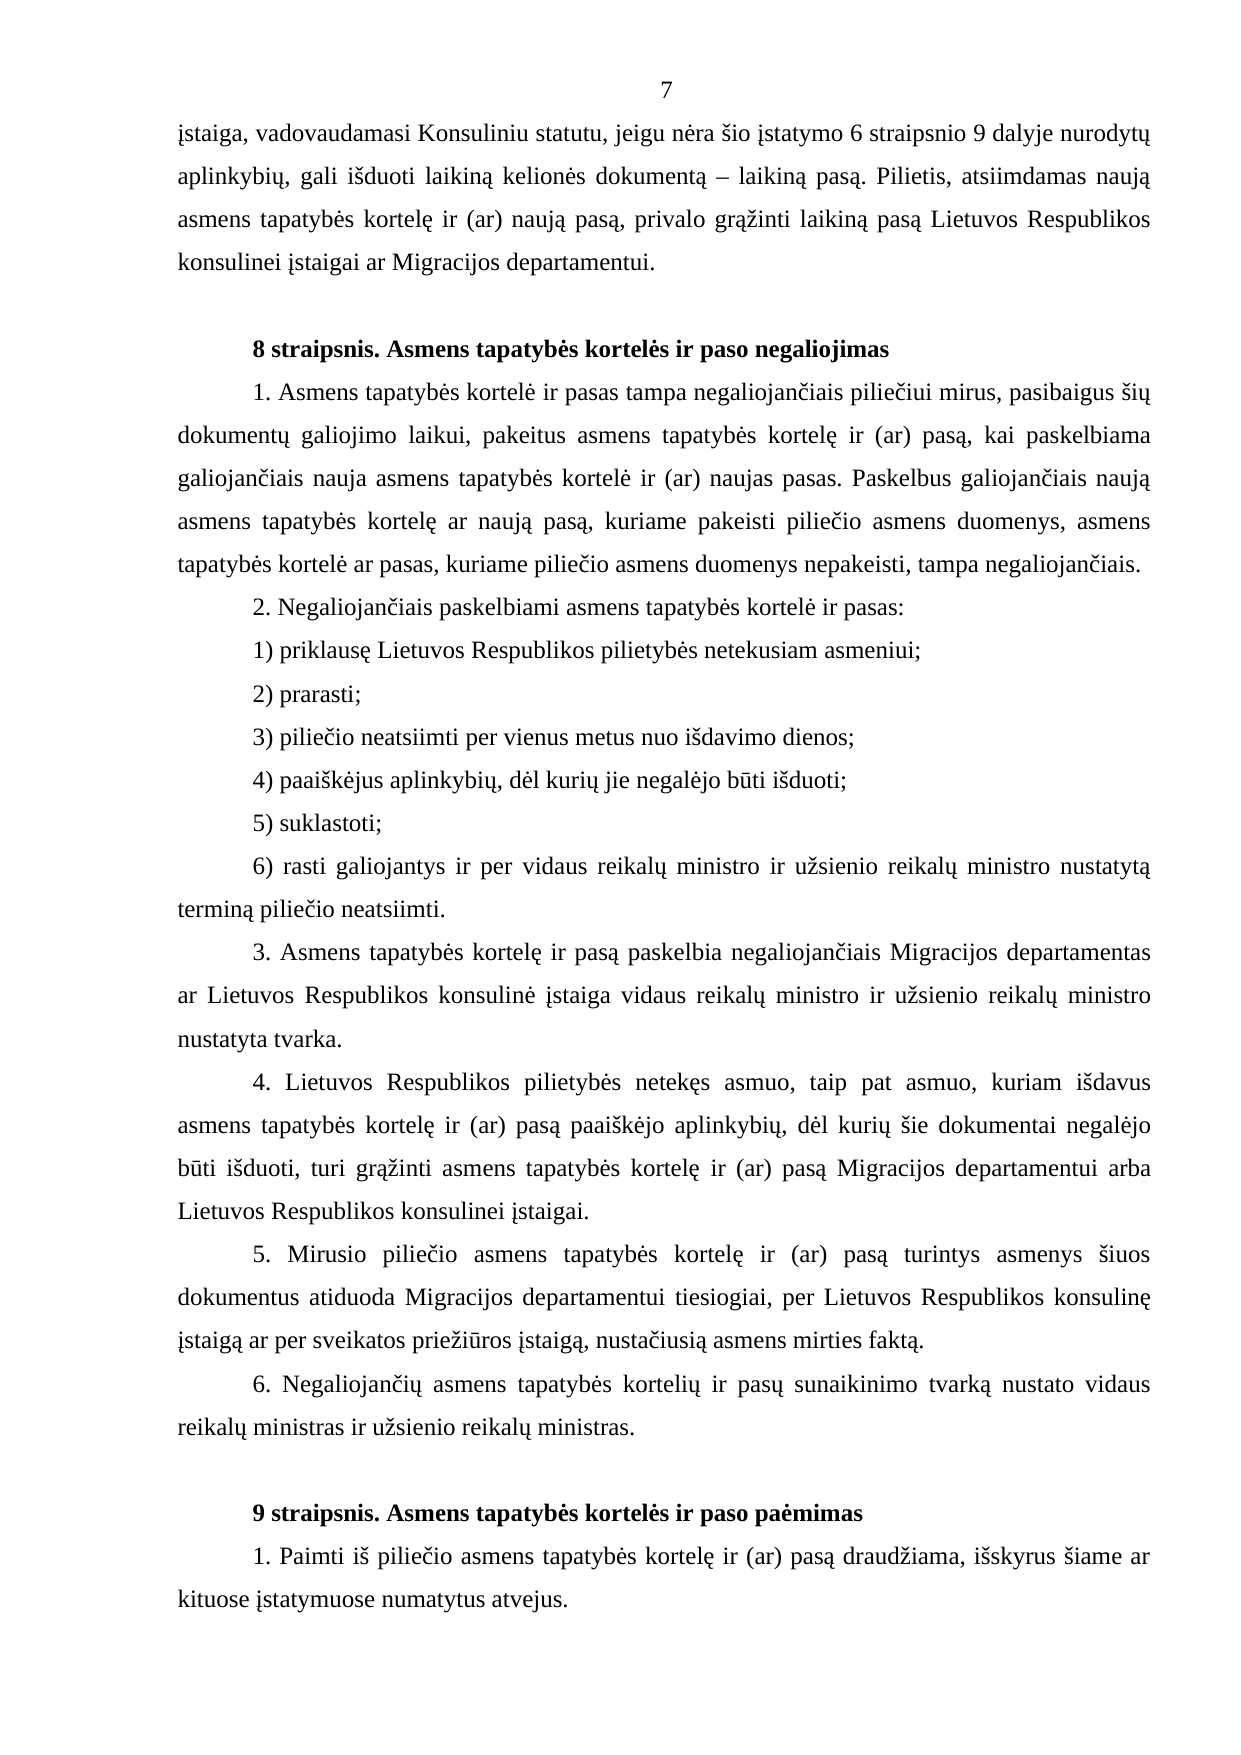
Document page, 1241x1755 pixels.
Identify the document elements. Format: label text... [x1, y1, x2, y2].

text 3) piliečio neatsiimti per vienus metus nuo išdavimo dienos; [177, 722, 1152, 751]
text 9 straipsnis. Asmens tapatybės kortelės ir paso paėmimas [177, 1498, 1152, 1527]
text 8 straipsnis. Asmens tapatybės kortelės ir paso negaliojimas [177, 334, 1152, 362]
text 4) paaiškėjus aplinkybių, dėl kurių jie negalėjo būti išduoti; [177, 765, 1152, 794]
text 3. Asmens tapatybės kortelę ir pasą paskelbia negaliojančiais Migracijos departamentas ar Lietuvos Respublikos konsulinė įstaiga vidaus reikalų ministro ir užsienio reikalų ministro nustatyta tvarka. [177, 937, 1152, 1052]
text 2. Negaliojančiais paskelbiami asmens tapatybės kortelė ir pasas: [177, 592, 1152, 621]
text 5) suklastoti; [177, 808, 1152, 837]
text 4. Lietuvos Respublikos pilietybės netekęs asmuo, taip pat asmuo, kuriam išdavus asmens tapatybės kortelę ir (ar) pasą paaiškėjo aplinkybių, dėl kurių šie dokumentai negalėjo būti išduoti, turi grąžinti asmens tapatybės kortelę ir (ar) pasą Migracijos departamentui arba Lietuvos Respublikos konsulinei įstaigai. [177, 1067, 1152, 1225]
text įstaiga, vadovaudamasi Konsuliniu statutu, jeigu nėra šio įstatymo 6 straipsnio 9 dalyje nurodytų aplinkybių, gali išduoti laikiną kelionės dokumentą – laikiną pasą. Pilietis, atsiimdamas naują asmens tapatybės kortelę ir (ar) naują pasą, privalo grąžinti laikiną pasą Lietuvos Respublikos konsulinei įstaigai ar Migracijos departamentui. [177, 118, 1152, 276]
text 6. Negaliojančių asmens tapatybės kortelių ir pasų sunaikinimo tvarką nustato vidaus reikalų ministras ir užsienio reikalų ministras. [177, 1369, 1152, 1441]
text 5. Mirusio piliečio asmens tapatybės kortelę ir (ar) pasą turintys asmenys šiuos dokumentus atiduoda Migracijos departamentui tiesiogiai, per Lietuvos Respublikos konsulinę įstaigą ar per sveikatos priežiūros įstaigą, nustačiusią asmens mirties faktą. [177, 1239, 1152, 1354]
text 1. Asmens tapatybės kortelė ir pasas tampa negaliojančiais piliečiui mirus, pasibaigus šių dokumentų galiojimo laikui, pakeitus asmens tapatybės kortelę ir (ar) pasą, kai paskelbiama galiojančiais nauja asmens tapatybės kortelė ir (ar) naujas pasas. Paskelbus galiojančiais naują asmens tapatybės kortelę ar naują pasą, kuriame pakeisti piliečio asmens duomenys, asmens tapatybės kortelė ar pasas, kuriame piliečio asmens duomenys nepakeisti, tampa negaliojančiais. [177, 377, 1152, 578]
text 2) prarasti; [177, 679, 1152, 707]
text 6) rasti galiojantys ir per vidaus reikalų ministro ir užsienio reikalų ministro nustatytą terminą piliečio neatsiimti. [177, 851, 1152, 923]
text 1) priklausę Lietuvos Respublikos pilietybės netekusiam asmeniui; [177, 636, 1152, 664]
text 1. Paimti iš piliečio asmens tapatybės kortelę ir (ar) pasą draudžiama, išskyrus šiame ar kituose įstatymuose numatytus atvejus. [177, 1541, 1152, 1613]
